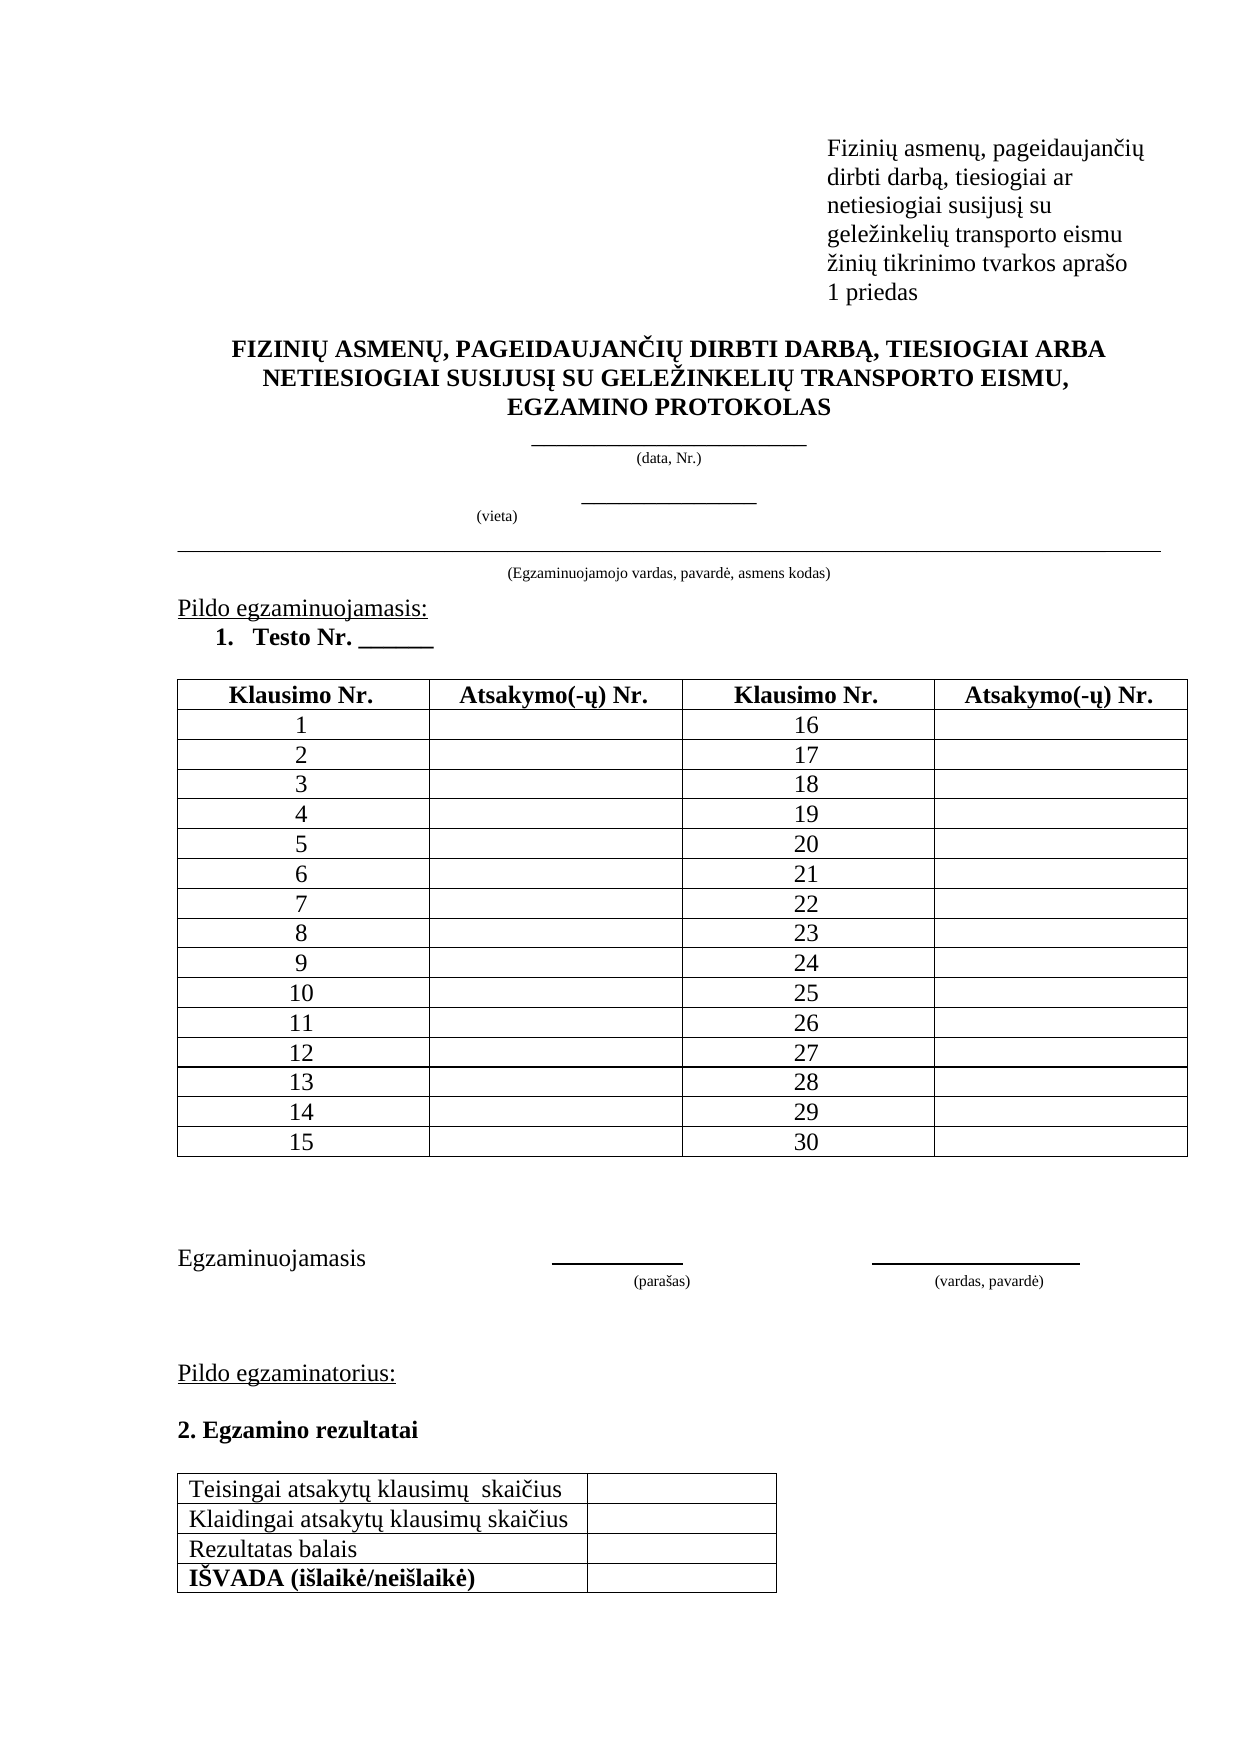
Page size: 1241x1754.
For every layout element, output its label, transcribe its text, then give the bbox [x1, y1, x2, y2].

table_cell [935, 978, 1187, 1007]
table_cell Rezultatas balais [178, 1534, 587, 1562]
table_cell [935, 948, 1187, 977]
table_cell [588, 1534, 776, 1562]
table_cell 19 [683, 799, 934, 828]
table_cell [430, 1038, 682, 1066]
table_cell 3 [178, 770, 429, 798]
table_cell 4 [178, 799, 429, 828]
table_cell [430, 1127, 682, 1156]
table_cell [935, 1008, 1187, 1037]
table_header Klausimo Nr. [683, 680, 934, 709]
table_cell [430, 1097, 682, 1126]
text (vieta) [177, 507, 1161, 535]
table_cell [935, 919, 1187, 947]
table_cell 26 [683, 1008, 934, 1037]
text EGZAMINO PROTOKOLAS [177, 392, 1161, 420]
table_header Atsakymo(-ų) Nr. [935, 680, 1187, 709]
table_cell [935, 1097, 1187, 1126]
table_cell [430, 1008, 682, 1037]
table_cell 24 [683, 948, 934, 977]
table_cell 7 [178, 889, 429, 917]
table_cell [430, 740, 682, 768]
table_cell 21 [683, 859, 934, 888]
table_cell [430, 710, 682, 739]
text 2. Egzamino rezultatai [177, 1416, 1161, 1444]
table_cell [430, 770, 682, 798]
table_cell 29 [683, 1097, 934, 1126]
table_cell [935, 859, 1187, 888]
text (Egzaminuojamojo vardas, pavardė, asmens kodas) [177, 564, 1161, 593]
table_cell 20 [683, 829, 934, 858]
text (parašas) (vardas, pavardė) [177, 1272, 1161, 1301]
table_cell 5 [178, 829, 429, 858]
text Fizinių asmenų, pageidaujančių dirbti darbą, tiesiogiai ar netiesiogiai susijusį su geležinkelių transporto eismu žinių tikrinimo tvarkos aprašo [827, 133, 1165, 277]
table_cell Išvada (išlaikė/neišlaikė) [178, 1564, 587, 1592]
text Pildo egzaminuojamasis: [177, 593, 1161, 622]
table_cell [430, 859, 682, 888]
text Pildo egzaminatorius: [177, 1358, 1161, 1387]
text Egzaminuojamasis [177, 1243, 1161, 1272]
text (data, Nr.) [177, 449, 1161, 478]
table_cell [935, 1068, 1187, 1096]
table_cell 17 [683, 740, 934, 768]
table_cell [430, 799, 682, 828]
table_cell Klaidingai atsakytų klausimų skaičius [178, 1504, 587, 1533]
table_cell [935, 710, 1187, 739]
table_cell 30 [683, 1127, 934, 1156]
table_cell 18 [683, 770, 934, 798]
text ______________________ [177, 420, 1161, 449]
table_cell 1 [178, 710, 429, 739]
text 1. Testo Nr. ______ [215, 622, 1161, 650]
table_cell [935, 740, 1187, 768]
table_cell 14 [178, 1097, 429, 1126]
table_cell 2 [178, 740, 429, 768]
table_cell 27 [683, 1038, 934, 1066]
table_cell 11 [178, 1008, 429, 1037]
table_cell [935, 889, 1187, 917]
text FIZINIŲ ASMENŲ, PAGEIDAUJANČIŲ DIRBTI DARBĄ, TIESIOGIAI ARBA NETIESIOGIAI SUSIJUSĮ SU GELEŽINKELIŲ TRANSPORTO EISMU, [177, 334, 1161, 392]
table_header Teisingai atsakytų klausimų skaičius [178, 1474, 587, 1503]
table_header Klausimo Nr. [178, 680, 429, 709]
table_cell [935, 770, 1187, 798]
table_cell 28 [683, 1068, 934, 1096]
table_cell [430, 948, 682, 977]
table_cell [430, 919, 682, 947]
table_cell 15 [178, 1127, 429, 1156]
table_cell [430, 1068, 682, 1096]
table_header [588, 1474, 776, 1503]
table_cell 6 [178, 859, 429, 888]
table_cell [588, 1504, 776, 1533]
text [177, 552, 1161, 564]
table_cell 22 [683, 889, 934, 917]
table_cell [588, 1564, 776, 1592]
text 1 priedas [827, 277, 1161, 305]
table_cell [935, 799, 1187, 828]
table_cell [430, 829, 682, 858]
table_cell 12 [178, 1038, 429, 1066]
table_cell 13 [178, 1068, 429, 1096]
text ______________ [177, 478, 1161, 507]
table_cell 10 [178, 978, 429, 1007]
table_cell [430, 889, 682, 917]
table_cell 16 [683, 710, 934, 739]
table_cell [935, 829, 1187, 858]
table_cell [430, 978, 682, 1007]
table_cell [935, 1127, 1187, 1156]
table_cell 23 [683, 919, 934, 947]
table_cell 8 [178, 919, 429, 947]
table_cell 9 [178, 948, 429, 977]
table_cell [935, 1038, 1187, 1066]
text ______________________________________________________________________________________________________________________ [177, 535, 1161, 551]
table_header Atsakymo(-ų) Nr. [430, 680, 682, 709]
table_cell 25 [683, 978, 934, 1007]
